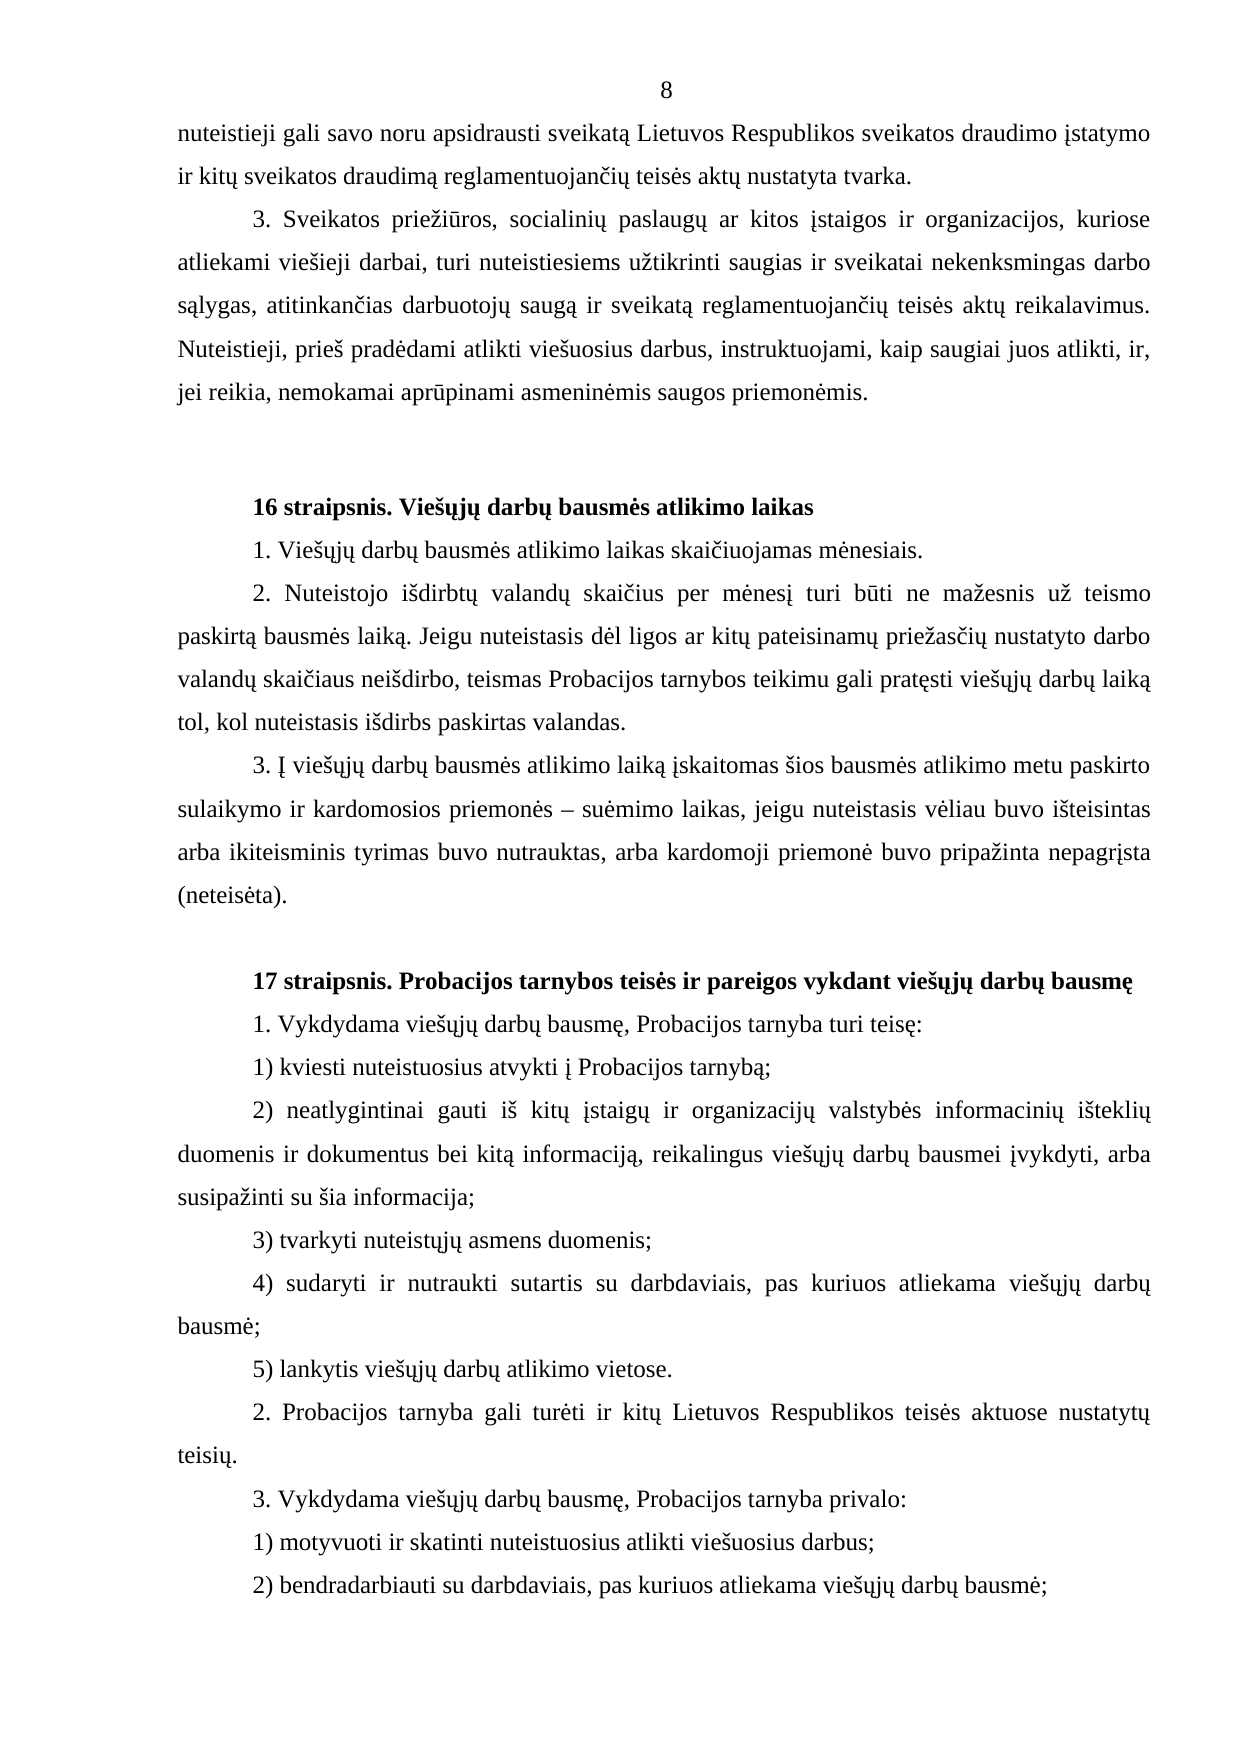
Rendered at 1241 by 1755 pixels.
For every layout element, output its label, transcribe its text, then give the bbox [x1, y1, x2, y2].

text 5) lankytis viešųjų darbų atlikimo vietose. [177, 1354, 1152, 1383]
text 1) motyvuoti ir skatinti nuteistuosius atlikti viešuosius darbus; [177, 1527, 1152, 1556]
text 16 straipsnis. Viešųjų darbų bausmės atlikimo laikas [177, 492, 1152, 521]
text 1. Vykdydama viešųjų darbų bausmę, Probacijos tarnyba turi teisę: [177, 1009, 1152, 1038]
text 2. Nuteistojo išdirbtų valandų skaičius per mėnesį turi būti ne mažesnis už teismo paskirtą bausmės laiką. Jeigu nuteistasis dėl ligos ar kitų pateisinamų priežasčių nustatyto darbo valandų skaičiaus neišdirbo, teismas Probacijos tarnybos teikimu gali pratęsti viešųjų darbų laiką tol, kol nuteistasis išdirbs paskirtas valandas. [177, 578, 1152, 736]
text 2) neatlygintinai gauti iš kitų įstaigų ir organizacijų valstybės informacinių išteklių duomenis ir dokumentus bei kitą informaciją, reikalingus viešųjų darbų bausmei įvykdyti, arba susipažinti su šia informacija; [177, 1096, 1152, 1211]
text 3. Sveikatos priežiūros, socialinių paslaugų ar kitos įstaigos ir organizacijos, kuriose atliekami viešieji darbai, turi nuteistiesiems užtikrinti saugias ir sveikatai nekenksmingas darbo sąlygas, atitinkančias darbuotojų saugą ir sveikatą reglamentuojančių teisės aktų reikalavimus. Nuteistieji, prieš pradėdami atlikti viešuosius darbus, instruktuojami, kaip saugiai juos atlikti, ir, jei reikia, nemokamai aprūpinami asmeninėmis saugos priemonėmis. [177, 204, 1152, 406]
text 1) kviesti nuteistuosius atvykti į Probacijos tarnybą; [177, 1052, 1152, 1081]
text nuteistieji gali savo noru apsidrausti sveikatą Lietuvos Respublikos sveikatos draudimo įstatymo ir kitų sveikatos draudimą reglamentuojančių teisės aktų nustatyta tvarka. [177, 118, 1152, 190]
text 17 straipsnis. Probacijos tarnybos teisės ir pareigos vykdant viešųjų darbų bausmę [177, 966, 1152, 995]
text 2) bendradarbiauti su darbdaviais, pas kuriuos atliekama viešųjų darbų bausmė; [177, 1570, 1152, 1599]
text 3. Į viešųjų darbų bausmės atlikimo laiką įskaitomas šios bausmės atlikimo metu paskirto sulaikymo ir kardomosios priemonės – suėmimo laikas, jeigu nuteistasis vėliau buvo išteisintas arba ikiteisminis tyrimas buvo nutrauktas, arba kardomoji priemonė buvo pripažinta nepagrįsta (neteisėta). [177, 751, 1152, 909]
text 1. Viešųjų darbų bausmės atlikimo laikas skaičiuojamas mėnesiais. [177, 535, 1152, 564]
text 3) tvarkyti nuteistųjų asmens duomenis; [177, 1225, 1152, 1254]
text 4) sudaryti ir nutraukti sutartis su darbdaviais, pas kuriuos atliekama viešųjų darbų bausmė; [177, 1268, 1152, 1340]
text 3. Vykdydama viešųjų darbų bausmę, Probacijos tarnyba privalo: [177, 1484, 1152, 1512]
text 2. Probacijos tarnyba gali turėti ir kitų Lietuvos Respublikos teisės aktuose nustatytų teisių. [177, 1397, 1152, 1469]
